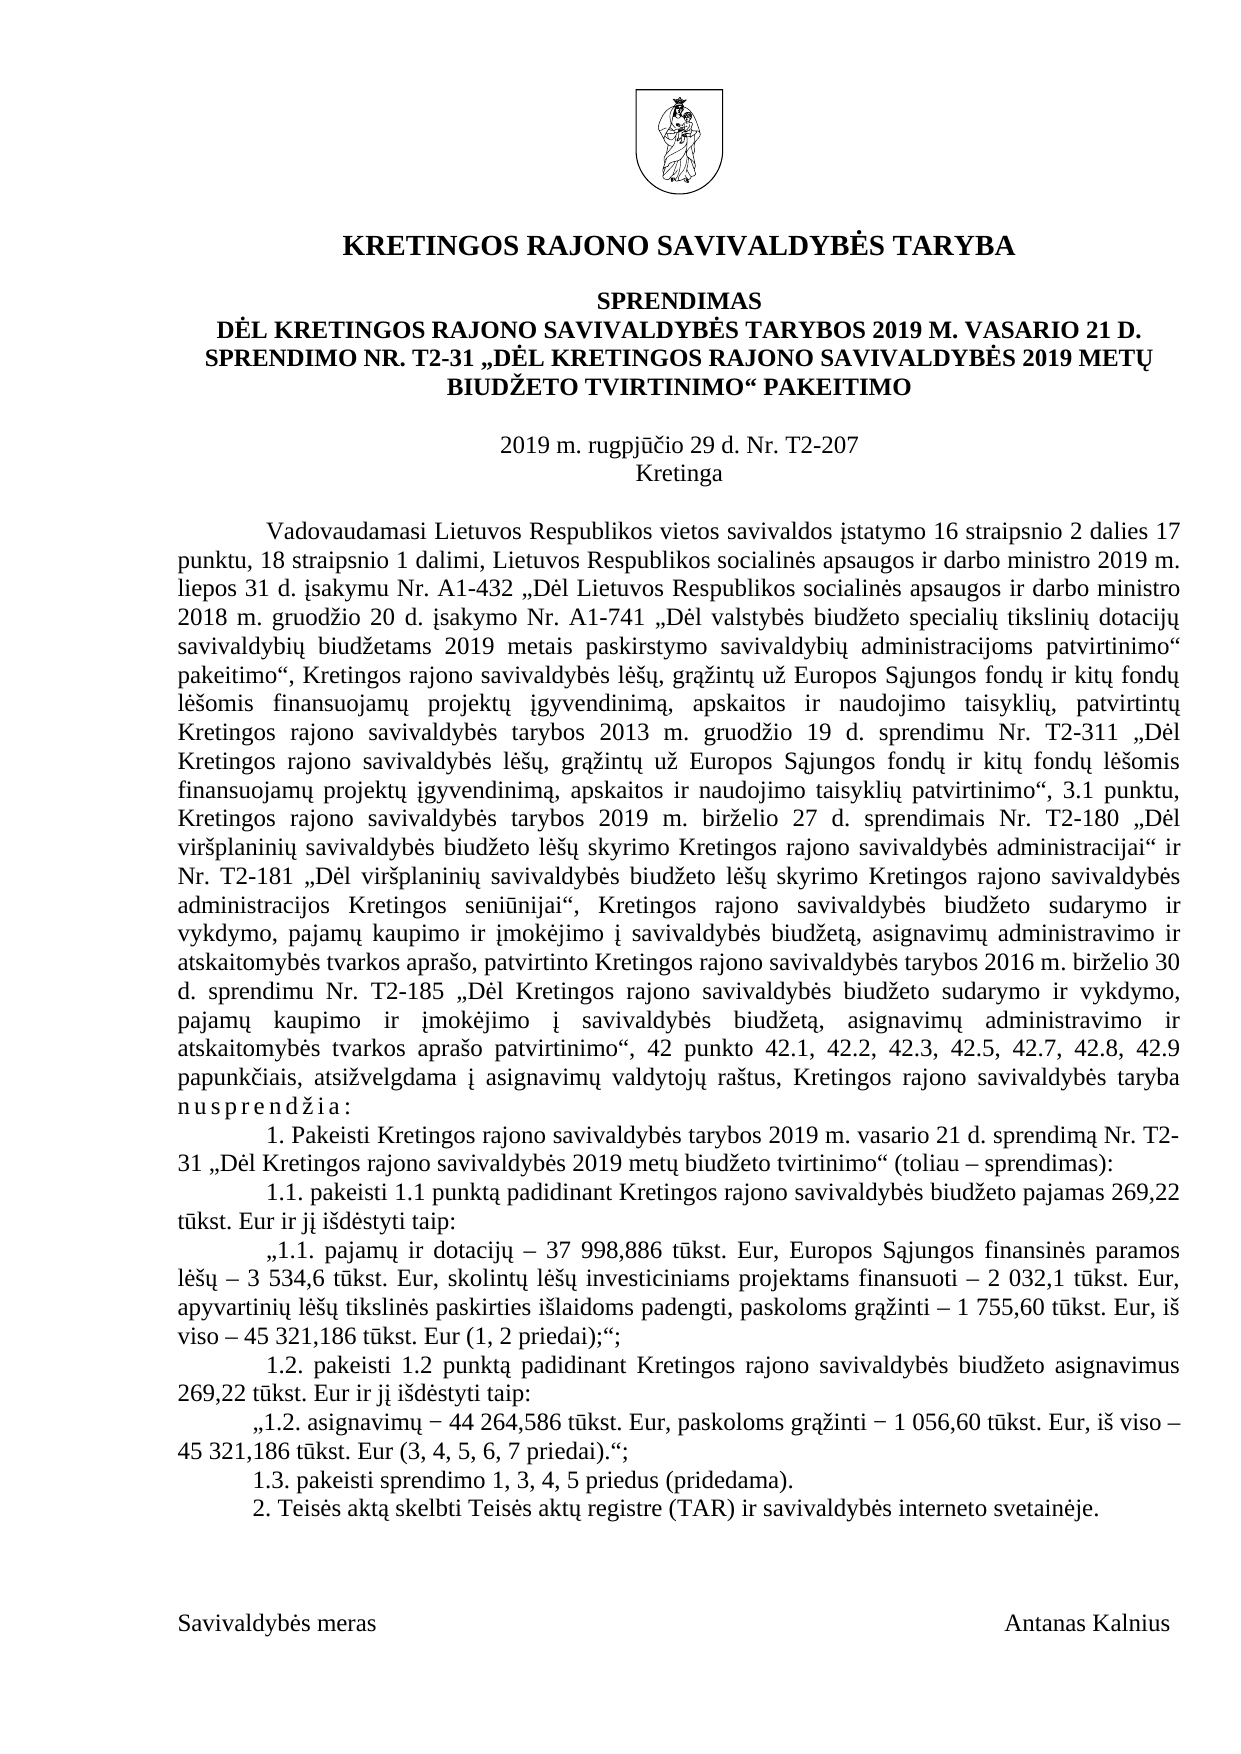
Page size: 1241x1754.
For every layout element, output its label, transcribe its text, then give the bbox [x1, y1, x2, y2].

text Dėl kretingos rajono savivaldybės TARYBOS 2019 M. VASARIO 21 D. SPRENDIMO NR. T2-31 „DĖL KRETINGOS RAJONO SAVIVALDYBĖS 2019 METŲ BIUDŽETO TVIRTINIMO“ pAkeitIMO [177, 315, 1181, 401]
text „1.1. pajamų ir dotacijų – 37 998,886 tūkst. Eur, Europos Sąjungos finansinės paramos lėšų – 3 534,6 tūkst. Eur, skolintų lėšų investiciniams projektams finansuoti – 2 032,1 tūkst. Eur, apyvartinių lėšų tikslinės paskirties išlaidoms padengti, paskoloms grąžinti – 1 755,60 tūkst. Eur, iš viso – 45 321,186 tūkst. Eur (1, 2 priedai);“; [177, 1235, 1181, 1350]
text „1.2. asignavimų − 44 264,586 tūkst. Eur, paskoloms grąžinti − 1 056,60 tūkst. Eur, iš viso – 45 321,186 tūkst. Eur (3, 4, 5, 6, 7 priedai).“; [177, 1407, 1181, 1465]
text Kretingos rajono savivaldybės taryba [177, 228, 1181, 262]
text 1.2. pakeisti 1.2 punktą padidinant Kretingos rajono savivaldybės biudžeto asignavimus 269,22 tūkst. Eur ir jį išdėstyti taip: [177, 1350, 1181, 1407]
text 1.3. pakeisti sprendimo 1, 3, 4, 5 priedus (pridedama). [177, 1465, 1181, 1493]
text Kretinga [177, 458, 1181, 487]
text 1.1. pakeisti 1.1 punktą padidinant Kretingos rajono savivaldybės biudžeto pajamas 269,22 tūkst. Eur ir jį išdėstyti taip: [177, 1177, 1181, 1235]
text 2019 m. rugpjūčio 29 d. Nr. T2-207 [177, 430, 1181, 458]
text 2. Teisės aktą skelbti Teisės aktų registre (TAR) ir savivaldybės interneto svetainėje. [177, 1493, 1181, 1522]
text 1. Pakeisti Kretingos rajono savivaldybės tarybos 2019 m. vasario 21 d. sprendimą Nr. T2-31 „Dėl Kretingos rajono savivaldybės 2019 metų biudžeto tvirtinimo“ (toliau – sprendimas): [177, 1120, 1181, 1177]
text Savivaldybės meras Antanas Kalnius [177, 1608, 1181, 1637]
text Vadovaudamasi Lietuvos Respublikos vietos savivaldos įstatymo 16 straipsnio 2 dalies 17 punktu, 18 straipsnio 1 dalimi, Lietuvos Respublikos socialinės apsaugos ir darbo ministro 2019 m. liepos 31 d. įsakymu Nr. A1-432 „Dėl Lietuvos Respublikos socialinės apsaugos ir darbo ministro 2018 m. gruodžio 20 d. įsakymo Nr. A1-741 „Dėl valstybės biudžeto specialių tikslinių dotacijų savivaldybių biudžetams 2019 metais paskirstymo savivaldybių administracijoms patvirtinimo“ pakeitimo“, Kretingos rajono savivaldybės lėšų, grąžintų už Europos Sąjungos fondų ir kitų fondų lėšomis finansuojamų projektų įgyvendinimą, apskaitos ir naudojimo taisyklių, patvirtintų Kretingos rajono savivaldybės tarybos 2013 m. gruodžio 19 d. sprendimu Nr. T2-311 „Dėl Kretingos rajono savivaldybės lėšų, grąžintų už Europos Sąjungos fondų ir kitų fondų lėšomis finansuojamų projektų įgyvendinimą, apskaitos ir naudojimo taisyklių patvirtinimo“, 3.1 punktu, Kretingos rajono savivaldybės tarybos 2019 m. birželio 27 d. sprendimais Nr. T2-180 „Dėl viršplaninių savivaldybės biudžeto lėšų skyrimo Kretingos rajono savivaldybės administracijai“ ir Nr. T2-181 „Dėl viršplaninių savivaldybės biudžeto lėšų skyrimo Kretingos rajono savivaldybės administracijos Kretingos seniūnijai“, Kretingos rajono savivaldybės biudžeto sudarymo ir vykdymo, pajamų kaupimo ir įmokėjimo į savivaldybės biudžetą, asignavimų administravimo ir atskaitomybės tvarkos aprašo, patvirtinto Kretingos rajono savivaldybės tarybos 2016 m. birželio 30 d. sprendimu Nr. T2-185 „Dėl Kretingos rajono savivaldybės biudžeto sudarymo ir vykdymo, pajamų kaupimo ir įmokėjimo į savivaldybės biudžetą, asignavimų administravimo ir atskaitomybės tvarkos aprašo patvirtinimo“, 42 punkto 42.1, 42.2, 42.3, 42.5, 42.7, 42.8, 42.9 papunkčiais, atsižvelgdama į asignavimų valdytojų raštus, Kretingos rajono savivaldybės taryba nusprendžia: [177, 516, 1181, 1120]
text Sprendimas [177, 286, 1181, 315]
